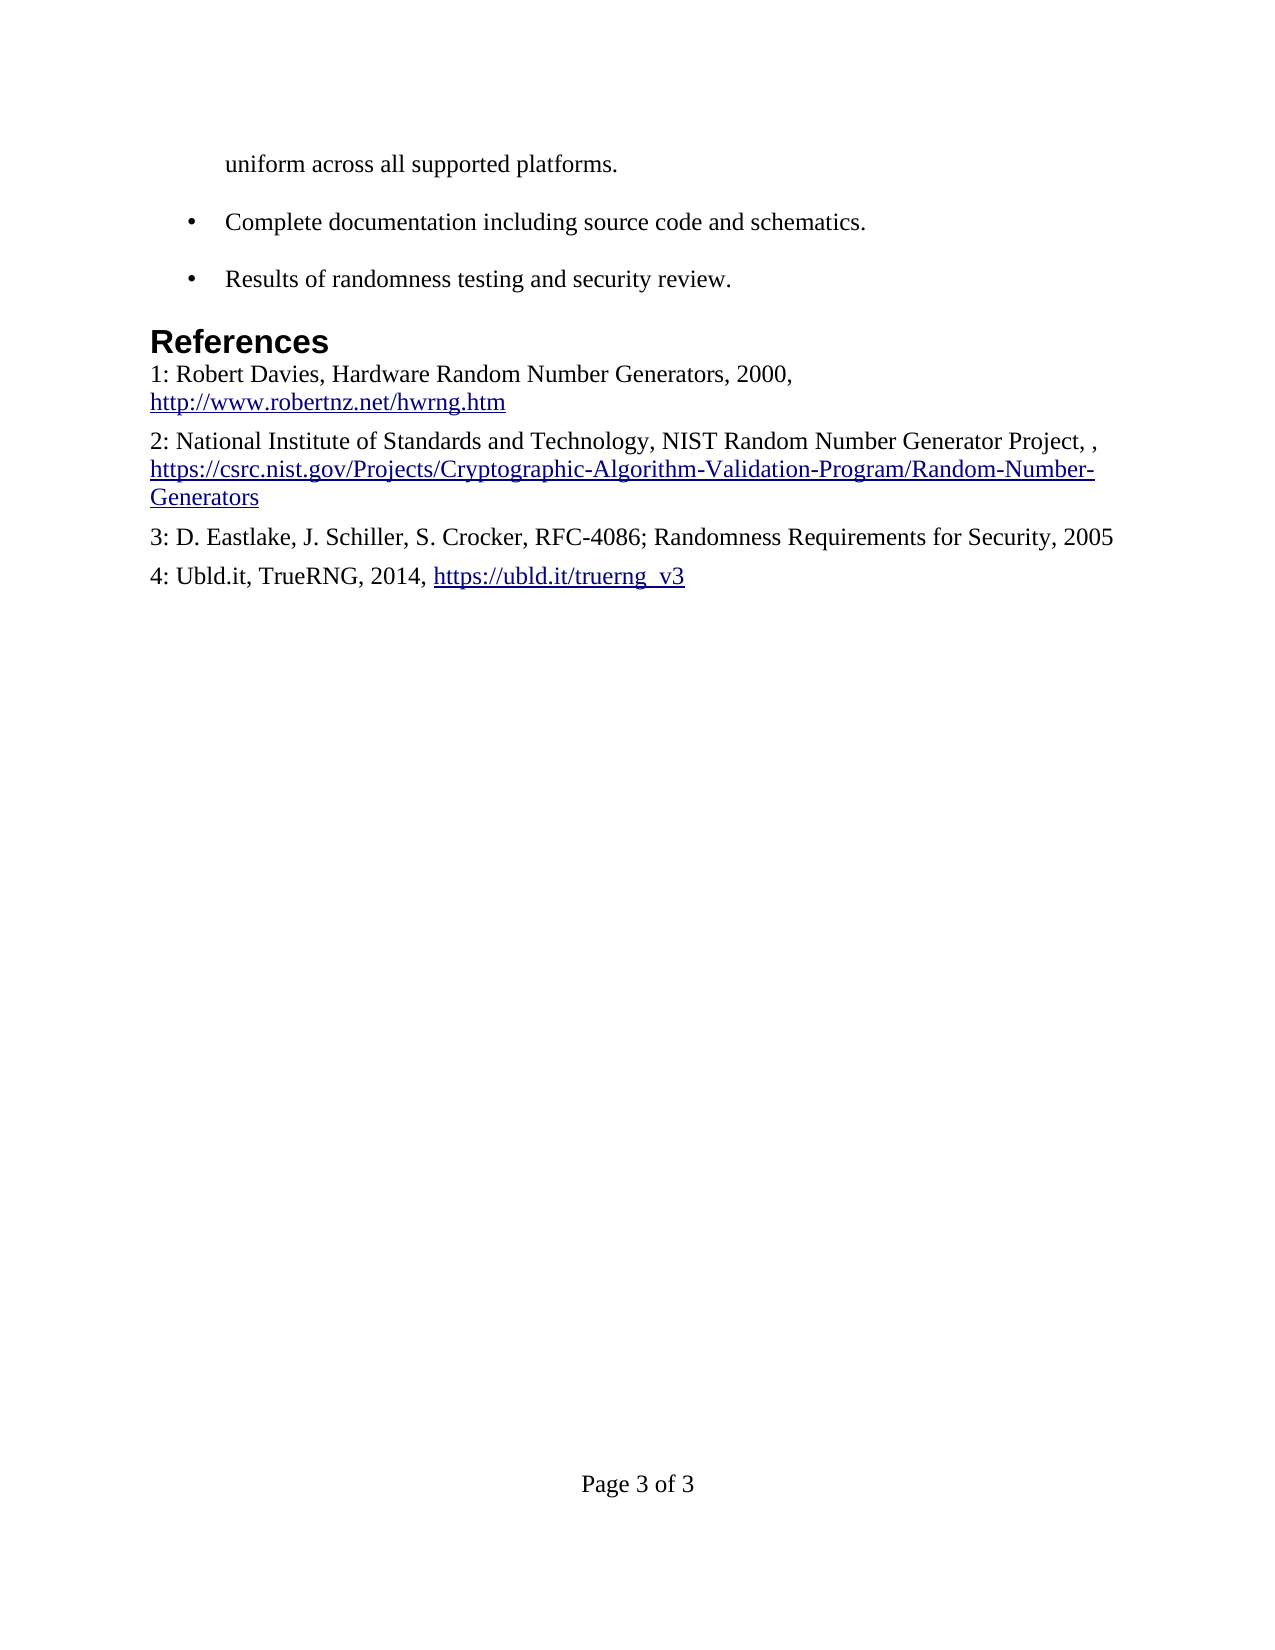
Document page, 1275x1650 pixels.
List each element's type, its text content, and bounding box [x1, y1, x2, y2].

text 1: Robert Davies, Hardware Random Number Generators, 2000, http://www.robertnz.net/hwrng.htm [150, 360, 1125, 416]
list Results of randomness testing and security review. [187, 265, 1125, 293]
subtitle References [150, 323, 1125, 360]
text 3: D. Eastlake, J. Schiller, S. Crocker, RFC-4086; Randomness Requirements for Security, 2005 [150, 523, 1125, 550]
list Complete documentation including source code and schematics. [187, 208, 1125, 235]
text 2: National Institute of Standards and Technology, NIST Random Number Generator Project, , https://csrc.nist.gov/Projects/Cryptographic-Algorithm-Validation-Program/Random-Number-Generators [150, 427, 1125, 511]
text 4: Ubld.it, TrueRNG, 2014, https://ubld.it/truerng_v3 [150, 562, 1125, 590]
list uniform across all supported platforms. [187, 150, 1125, 178]
